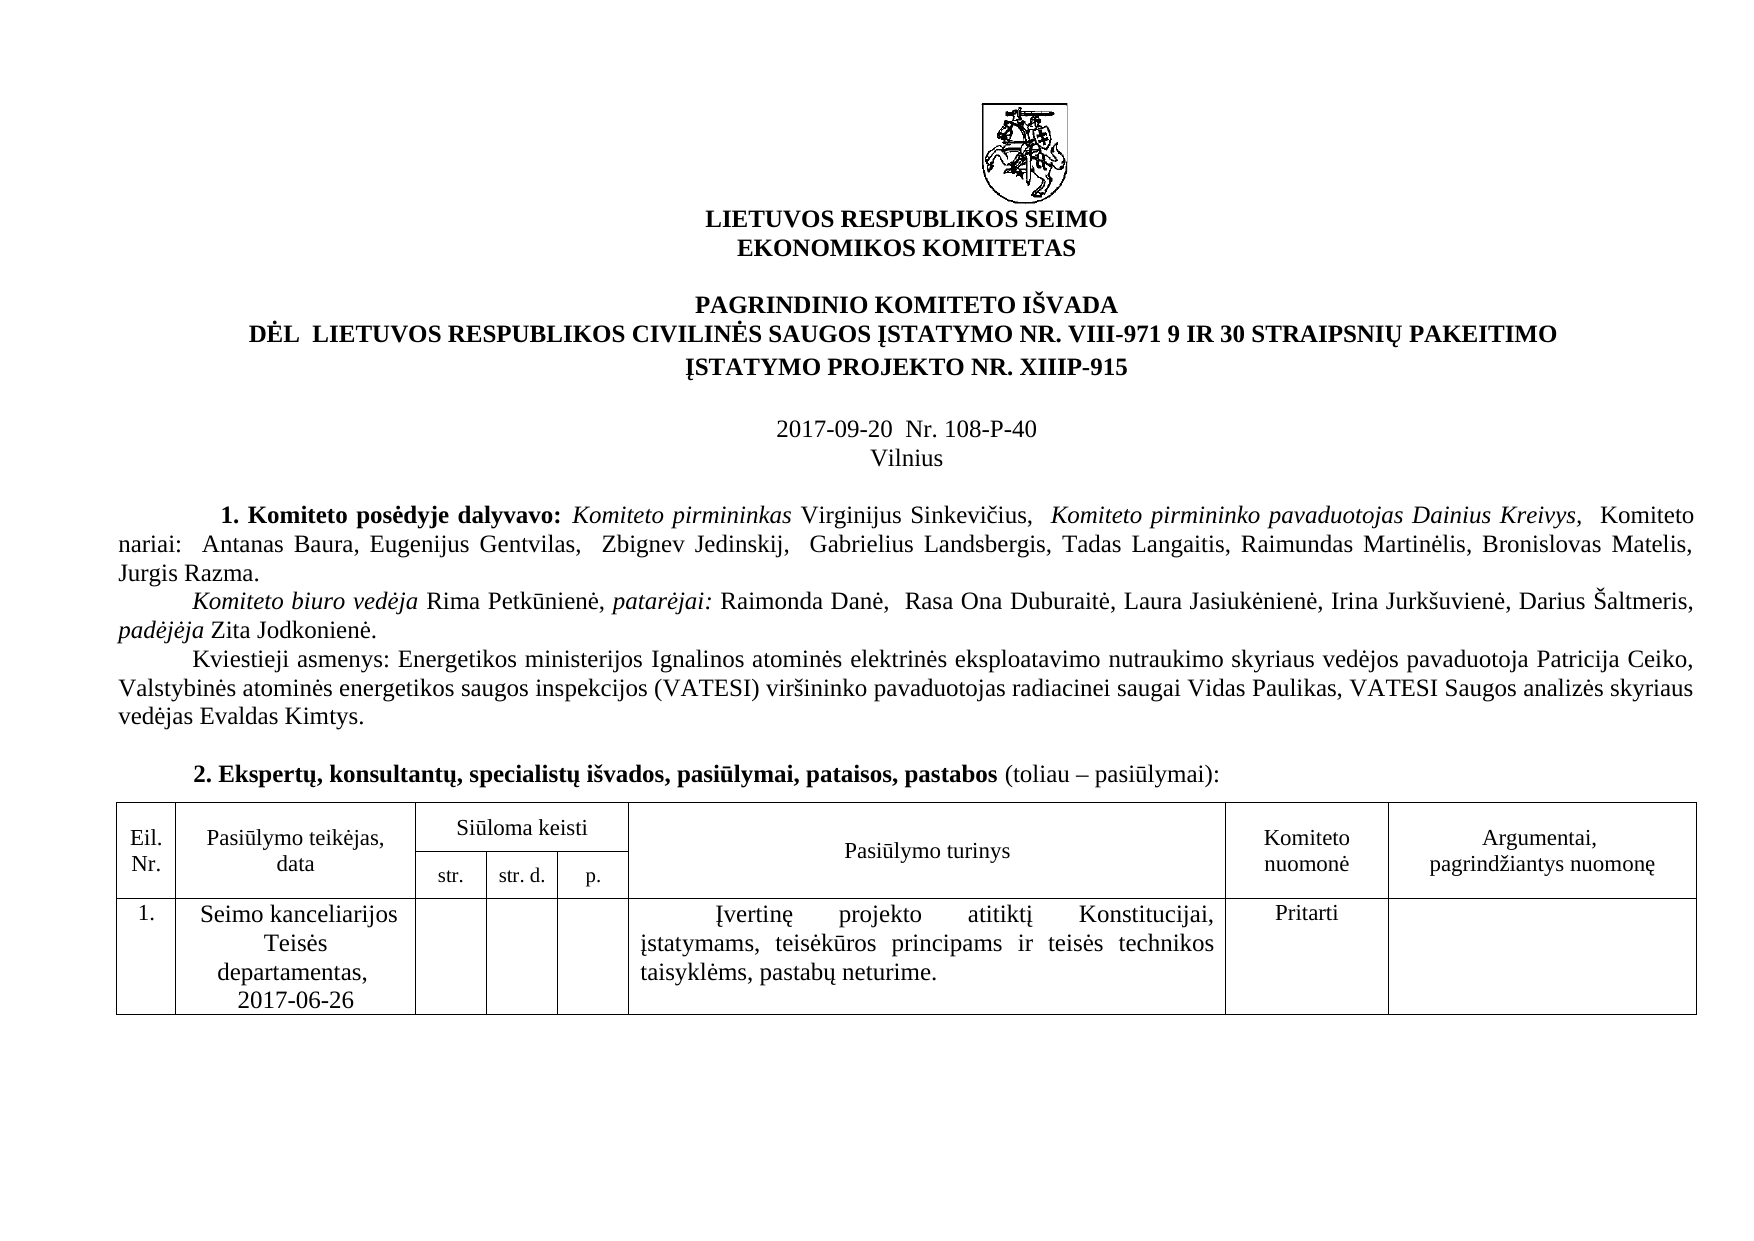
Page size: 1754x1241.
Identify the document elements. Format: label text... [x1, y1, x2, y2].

text Kviestieji asmenys: Energetikos ministerijos Ignalinos atominės elektrinės eksploatavimo nutraukimo skyriaus vedėjos pavaduotoja Patricija Ceiko, Valstybinės atominės energetikos saugos inspekcijos (VATESI) viršininko pavaduotojas radiacinei saugai Vidas Paulikas, VATESI Saugos analizės skyriaus vedėjas Evaldas Kimtys. [118, 644, 1695, 730]
subtitle 1. Komiteto posėdyje dalyvavo: Komiteto pirmininkas Virginijus Sinkevičius, Komiteto pirmininko pavaduotojas Dainius Kreivys, Komiteto nariai: Antanas Baura, Eugenijus Gentvilas, Zbignev Jedinskij, Gabrielius Landsbergis, Tadas Langaitis, Raimundas Martinėlis, Bronislovas Matelis, Jurgis Razma. [118, 500, 1695, 586]
text 2. Ekspertų, konsultantų, specialistų išvados, pasiūlymai, pataisos, pastabos (toliau – pasiūlymai): [118, 759, 1695, 788]
table_cell Įvertinę projekto atitiktį Konstitucijai, įstatymams, teisėkūros principams ir teisės technikos taisyklėms, pastabų neturime. [629, 899, 1225, 1014]
table_cell [558, 899, 628, 1014]
table_cell [416, 899, 486, 1014]
table_header Siūloma keisti [416, 803, 628, 851]
table_cell [487, 899, 557, 1014]
text DĖL LIETUVOS RESPUBLIKOS CIVILINĖS SAUGOS ĮSTATYMO NR. VIII-971 9 IR 30 STRAIPSNIŲ PAKEITIMO [118, 319, 1695, 348]
table_cell [1389, 899, 1696, 1014]
table_header Komiteto nuomonė [1226, 803, 1388, 898]
text Ekonomikos komitetas [118, 233, 1695, 262]
text 2017-09-20 Nr. 108-P-40 [118, 414, 1695, 443]
text PAGRINDINIO KOMITETO IŠVADA [118, 290, 1695, 319]
text Komiteto biuro vedėja Rima Petkūnienė, patarėjai: Raimonda Danė, Rasa Ona Duburaitė, Laura Jasiukėnienė, Irina Jurkšuvienė, Darius Šaltmeris, padėjėja Zita Jodkonienė. [118, 586, 1695, 644]
table_cell str. d. [487, 852, 557, 898]
table_cell Seimo kanceliarijos Teisės departamentas, 2017-06-26 [176, 899, 415, 1014]
table_cell p. [558, 852, 628, 898]
table_cell Pritarti [1226, 899, 1388, 1014]
text Vilnius [118, 443, 1695, 471]
table_header Eil. Nr. [117, 803, 175, 898]
text LIETUVOS RESPUBLIKOS SEIMO [118, 204, 1695, 233]
table_cell 1. [117, 899, 175, 1014]
text ĮSTATYMO PROJEKTO NR. XIIIP-915 [118, 352, 1695, 381]
table_cell str. [416, 852, 486, 898]
table_header Pasiūlymo teikėjas, data [176, 803, 415, 898]
table_header Pasiūlymo turinys [629, 803, 1225, 898]
table_header Argumentai, pagrindžiantys nuomonę [1389, 803, 1696, 898]
